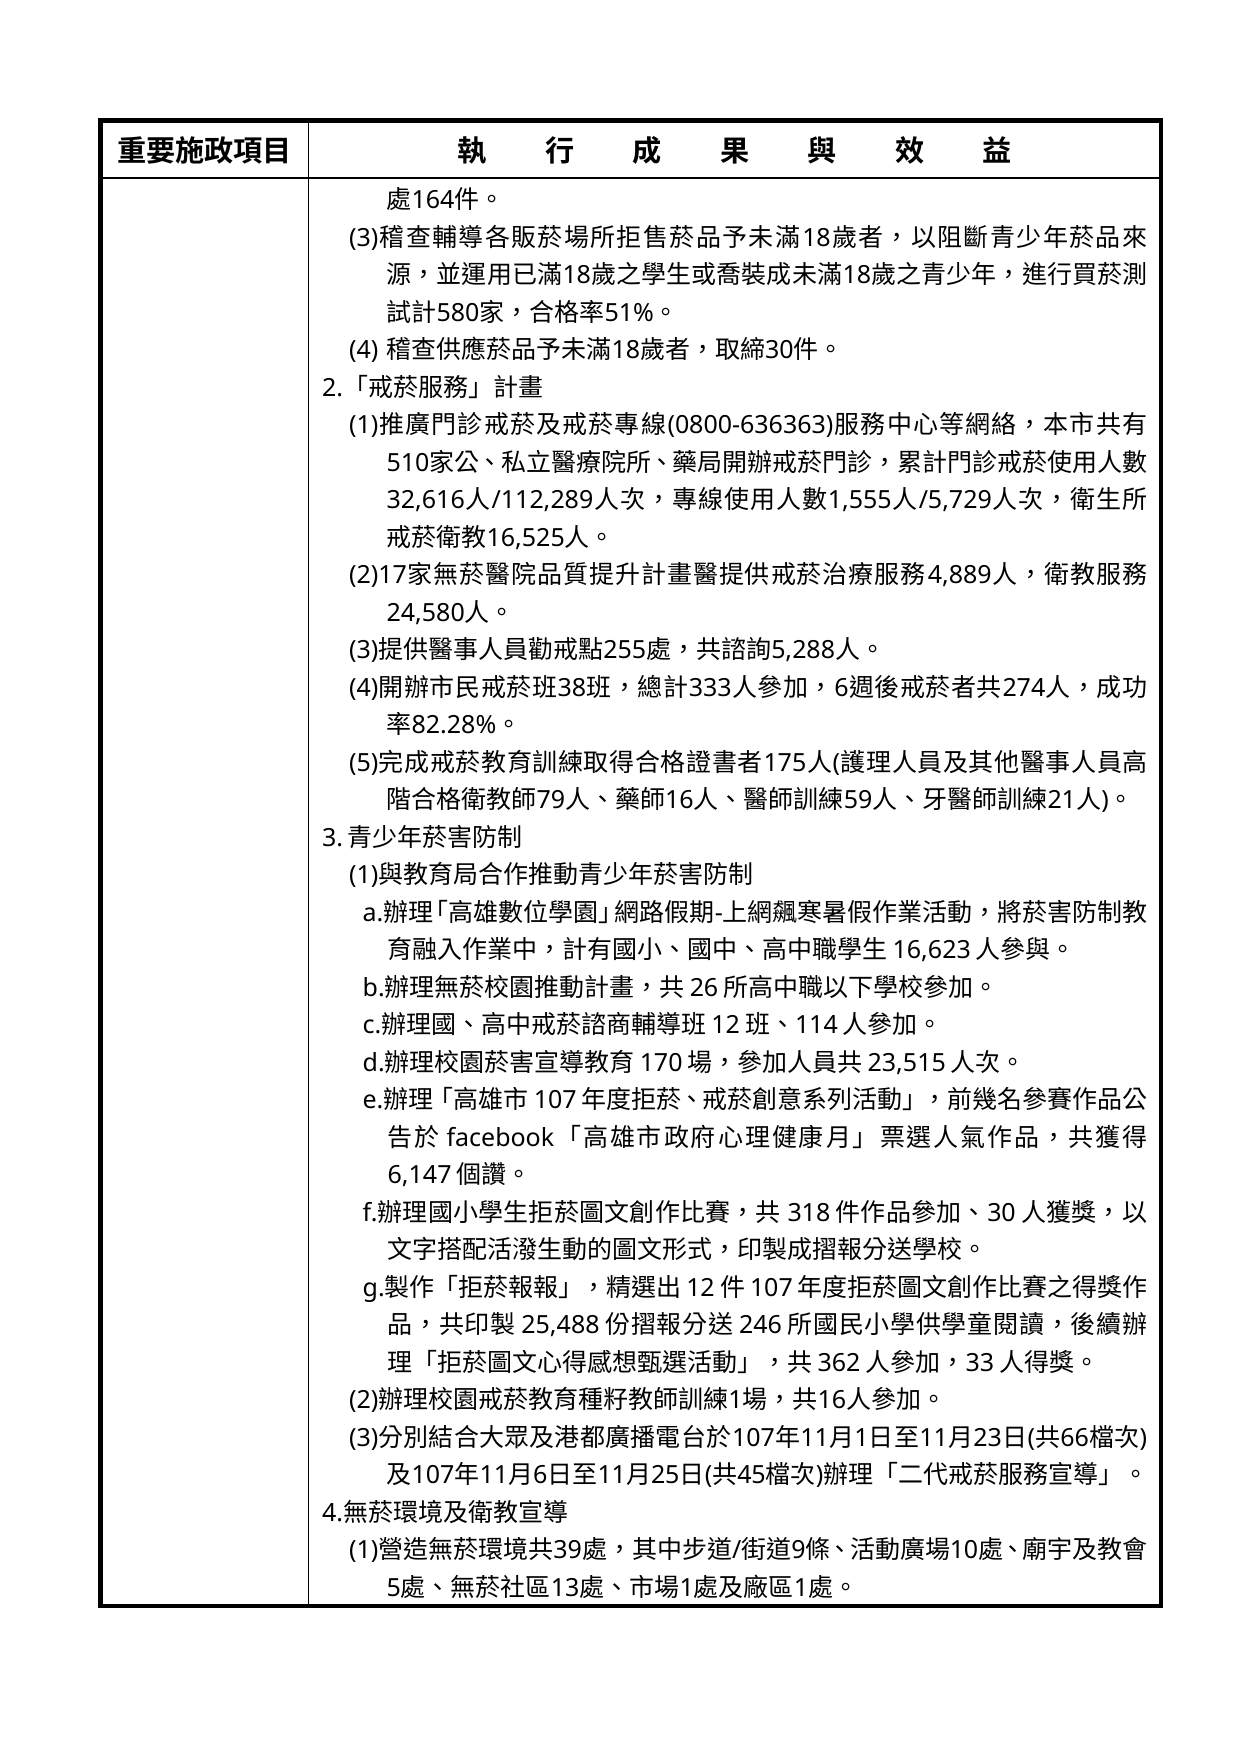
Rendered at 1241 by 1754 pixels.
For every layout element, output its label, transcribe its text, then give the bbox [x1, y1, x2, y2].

table_header 執 行 成 果 與 效 益 [309, 123, 1159, 177]
table_cell [103, 179, 308, 1604]
table_cell 處164件。 (3)稽查輔導各販菸場所拒售菸品予未滿18歲者，以阻斷青少年菸品來源，並運用已滿18歲之學生或喬裝成未滿18歲之青少年，進行買菸測試計580家，合格率51%。 (4) 稽查供應菸品予未滿18歲者，取締30件。 2.「戒菸服務」計畫 (1)推廣門診戒菸及戒菸專線(0800-636363)服務中心等網絡，本市共有510家公、私立醫療院所、藥局開辦戒菸門診，累計門診戒菸使用人數32,616人/112,289人次，專線使用人數1,555人/5,729人次，衛生所戒菸衛教16,525人。 (2)17家無菸醫院品質提升計畫醫提供戒菸治療服務4,889人，衛教服務24,580人。 (3)提供醫事人員勸戒點255處，共諮詢5,288人。 (4)開辦市民戒菸班38班，總計333人參加，6週後戒菸者共274人，成功率82.28%。 (5)完成戒菸教育訓練取得合格證書者175人(護理人員及其他醫事人員高階合格衛教師79人、藥師16人、醫師訓練59人、牙醫師訓練21人)。 3. 青少年菸害防制 (1)與教育局合作推動青少年菸害防制 a.辦理「高雄數位學園」網路假期-上網飆寒暑假作業活動，將菸害防制教育融入作業中，計有國小、國中、高中職學生16,623人參與。 b.辦理無菸校園推動計畫，共26所高中職以下學校參加。 c.辦理國、高中戒菸諮商輔導班12班、114人參加。 d.辦理校園菸害宣導教育170場，參加人員共23,515人次。 e.辦理「高雄市107年度拒菸、戒菸創意系列活動」，前幾名參賽作品公告於facebook「高雄市政府心理健康月」票選人氣作品，共獲得6,147個讚。 f.辦理國小學生拒菸圖文創作比賽，共318件作品參加、30人獲獎，以文字搭配活潑生動的圖文形式，印製成摺報分送學校。 g.製作「拒菸報報」，精選出12件107年度拒菸圖文創作比賽之得獎作品，共印製25,488份摺報分送246所國民小學供學童閱讀，後續辦理「拒菸圖文心得感想甄選活動」，共362人參加，33人得獎。 (2)辦理校園戒菸教育種籽教師訓練1場，共16人參加。 (3)分別結合大眾及港都廣播電台於107年11月1日至11月23日(共66檔次)及107年11月6日至11月25日(共45檔次)辦理「二代戒菸服務宣導」。 4.無菸環境及衛教宣導 (1)營造無菸環境共39處，其中步道/街道9條、活動廣場10處、廟宇及教會5處、無菸社區13處、市場1處及廠區1處。 [309, 179, 1159, 1604]
table_header 重要施政項目 [103, 123, 308, 177]
